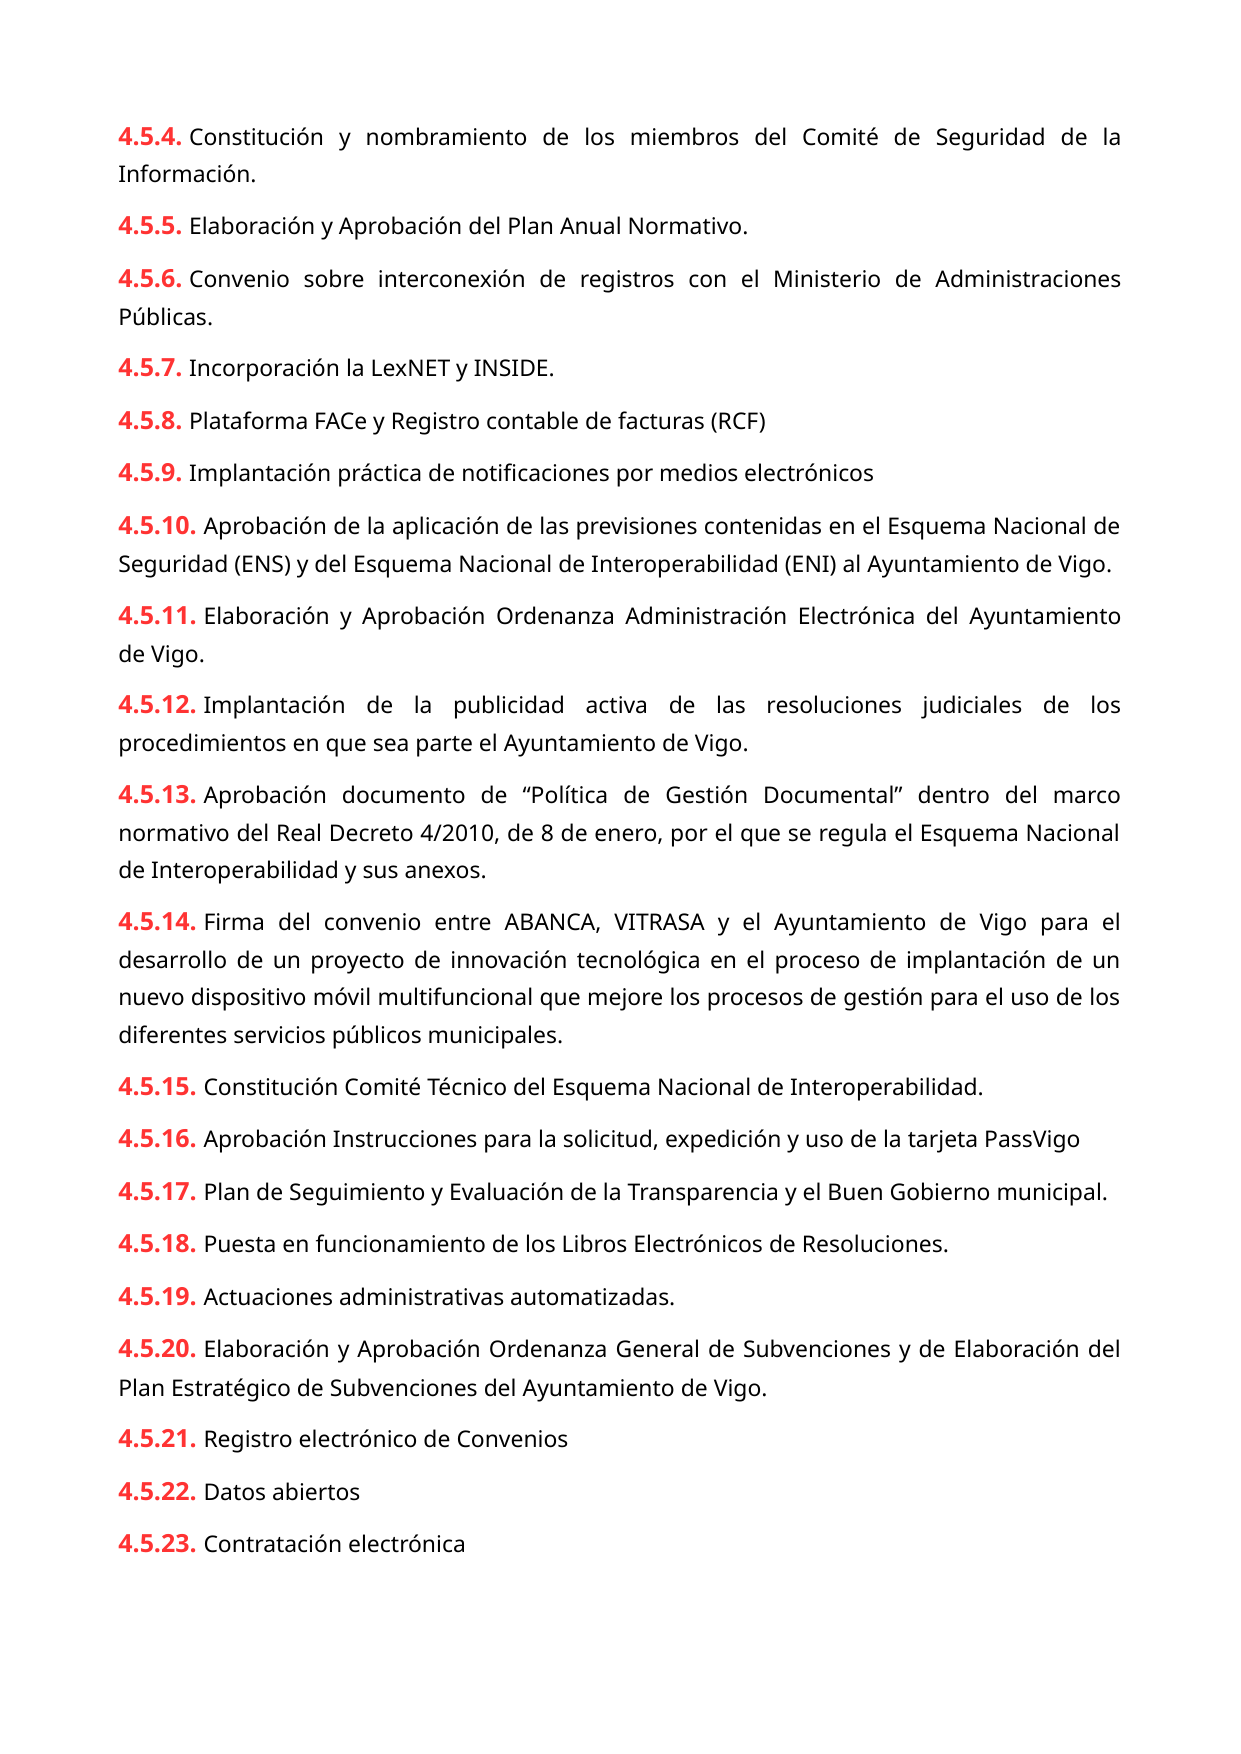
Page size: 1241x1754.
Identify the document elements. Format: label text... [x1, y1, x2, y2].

list Aprobación Instrucciones para la solicitud, expedición y uso de la tarjeta PassVigo [118, 1121, 1122, 1155]
list Firma del convenio entre ABANCA, VITRASA y el Ayuntamiento de Vigo para el desarrollo de un proyecto de innovación tecnológica en el proceso de implantación de un nuevo dispositivo móvil multifuncional que mejore los procesos de gestión para el uso de los diferentes servicios públicos municipales. [118, 903, 1122, 1050]
list Actuaciones administrativas automatizadas. [118, 1278, 1122, 1313]
list Convenio sobre interconexión de registros con el Ministerio de Administraciones Públicas. [118, 260, 1122, 332]
list Puesta en funcionamiento de los Libros Electrónicos de Resoluciones. [118, 1226, 1122, 1260]
list Aprobación documento de “Política de Gestión Documental” dentro del marco normativo del Real Decreto 4/2010, de 8 de enero, por el que se regula el Esquema Nacional de Interoperabilidad y sus anexos. [118, 776, 1122, 886]
list Elaboración y Aprobación Ordenanza Administración Electrónica del Ayuntamiento de Vigo. [118, 597, 1122, 669]
list Constitución y nombramiento de los miembros del Comité de Seguridad de la Información. [118, 118, 1122, 190]
list Implantación de la publicidad activa de las resoluciones judiciales de los procedimientos en que sea parte el Ayuntamiento de Vigo. [118, 687, 1122, 758]
list Constitución Comité Técnico del Esquema Nacional de Interoperabilidad. [118, 1068, 1122, 1102]
list Contratación electrónica [118, 1526, 1122, 1560]
list Aprobación de la aplicación de las previsiones contenidas en el Esquema Nacional de Seguridad (ENS) y del Esquema Nacional de Interoperabilidad (ENI) al Ayuntamiento de Vigo. [118, 508, 1122, 579]
list Incorporación la LexNET y INSIDE. [118, 350, 1122, 384]
list Implantación práctica de notificaciones por medios electrónicos [118, 455, 1122, 489]
list Elaboración y Aprobación Ordenanza General de Subvenciones y de Elaboración del Plan Estratégico de Subvenciones del Ayuntamiento de Vigo. [118, 1331, 1122, 1403]
list Plan de Seguimiento y Evaluación de la Transparencia y el Buen Gobierno municipal. [118, 1173, 1122, 1207]
list Elaboración y Aprobación del Plan Anual Normativo. [118, 208, 1122, 242]
list Plataforma FACe y Registro contable de facturas (RCF) [118, 402, 1122, 437]
list Registro electrónico de Convenios [118, 1421, 1122, 1455]
list Datos abiertos [118, 1473, 1122, 1507]
